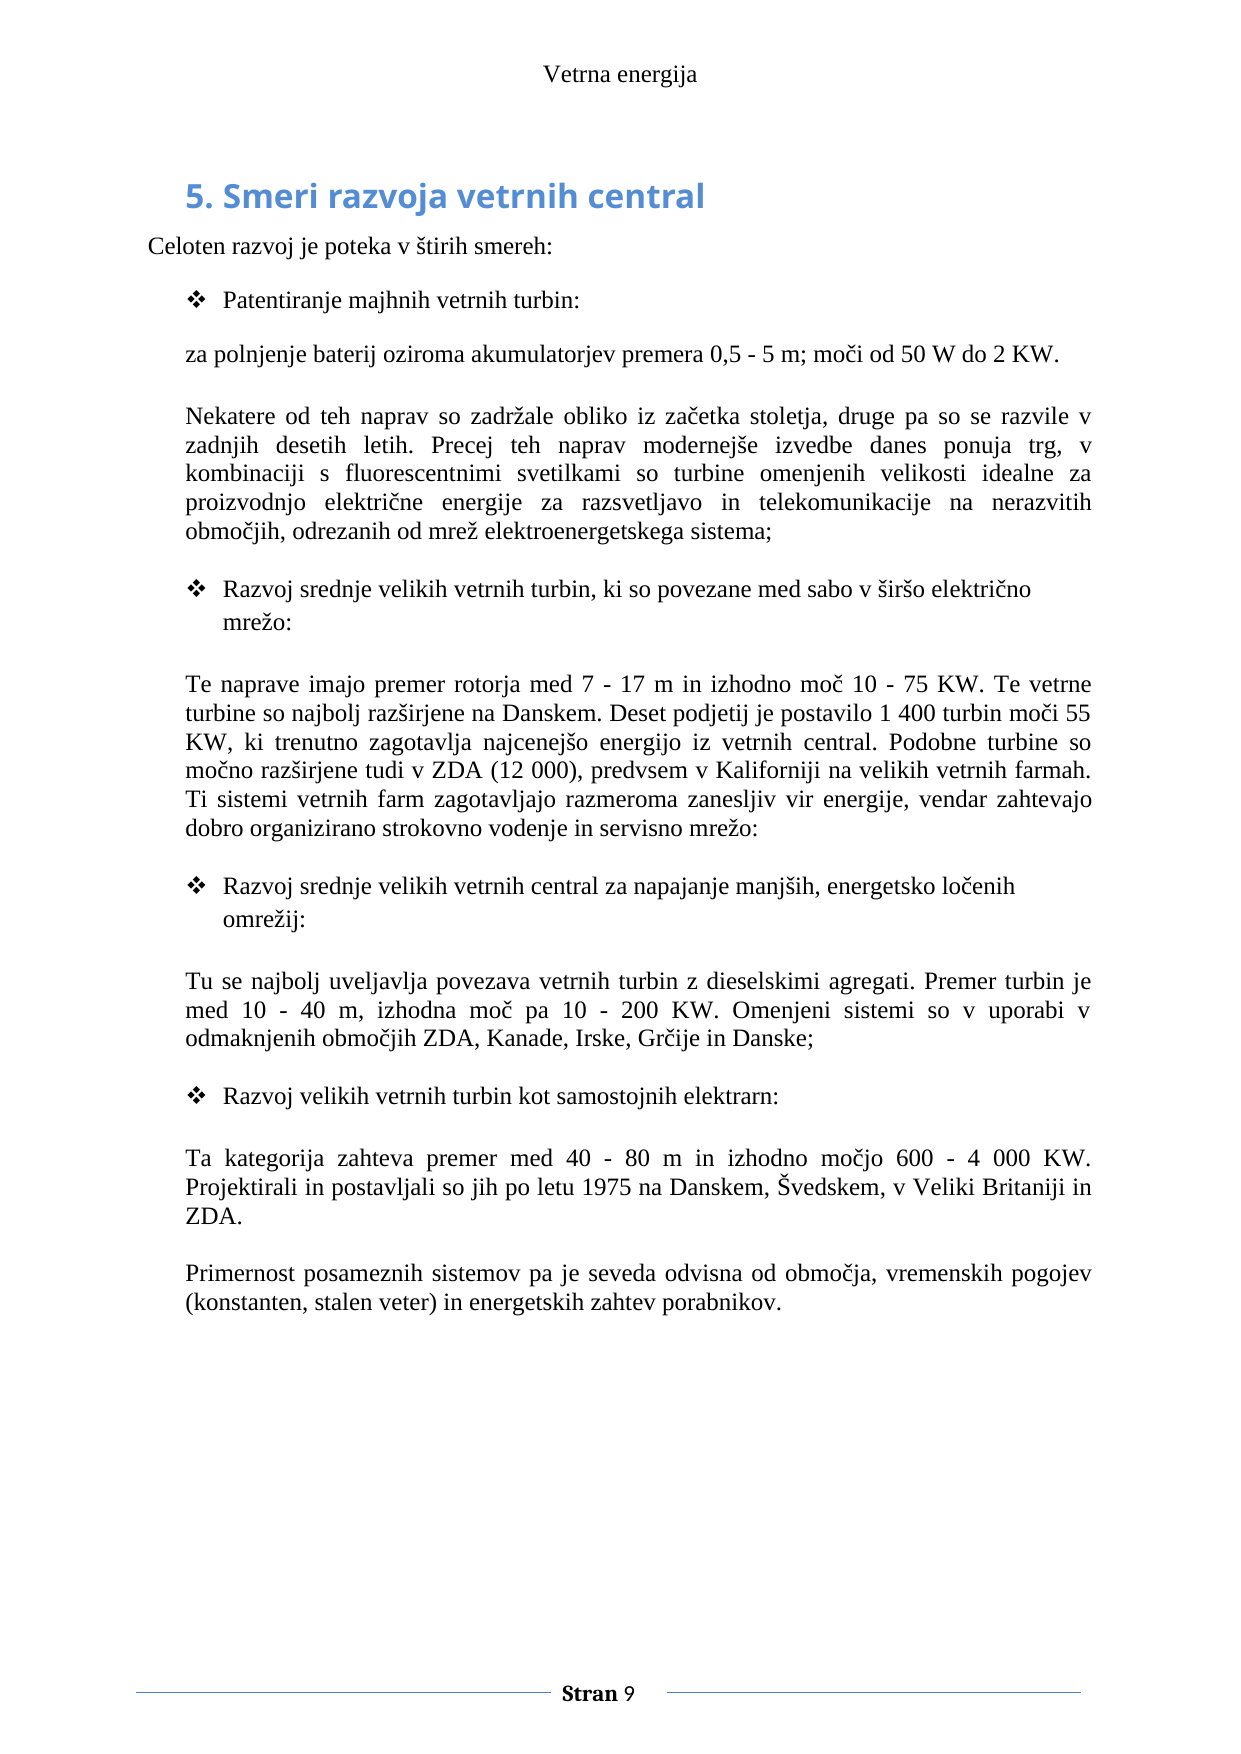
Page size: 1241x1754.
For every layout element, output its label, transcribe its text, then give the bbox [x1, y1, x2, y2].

list Razvoj srednje velikih vetrnih central za napajanje manjših, energetsko ločenih omrežij: [185, 871, 1093, 932]
text Celoten razvoj je poteka v štirih smereh: [148, 231, 1093, 260]
text Ta kategorija zahteva premer med 40 - 80 m in izhodno močjo 600 - 4 000 KW. Projektirali in postavljali so jih po letu 1975 na Danskem, Švedskem, v Veliki Britaniji in ZDA. Primernost posameznih sistemov pa je seveda odvisna od območja, vremenskih pogojev (konstanten, stalen veter) in energetskih zahtev porabnikov. [185, 1143, 1093, 1316]
list Razvoj velikih vetrnih turbin kot samostojnih elektrarn: [185, 1081, 1093, 1110]
text za polnjenje baterij oziroma akumulatorjev premera 0,5 - 5 m; moči od 50 W do 2 KW. [148, 339, 1093, 367]
subtitle Smeri razvoja vetrnih central [185, 173, 1093, 218]
text Nekatere od teh naprav so zadržale obliko iz začetka stoletja, druge pa so se razvile v zadnjih desetih letih. Precej teh naprav modernejše izvedbe danes ponuja trg, v kombinaciji s fluorescentnimi svetilkami so turbine omenjenih velikosti idealne za proizvodnjo električne energije za razsvetljavo in telekomunikacije na nerazvitih območjih, odrezanih od mrež elektroenergetskega sistema; [185, 401, 1093, 545]
text Tu se najbolj uveljavlja povezava vetrnih turbin z dieselskimi agregati. Premer turbin je med 10 - 40 m, izhodna moč pa 10 - 200 KW. Omenjeni sistemi so v uporabi v odmaknjenih območjih ZDA, Kanade, Irske, Grčije in Danske; [185, 966, 1093, 1052]
list Razvoj srednje velikih vetrnih turbin, ki so povezane med sabo v širšo električno mrežo: [185, 574, 1093, 636]
list Patentiranje majhnih vetrnih turbin: [185, 285, 1093, 314]
text Te naprave imajo premer rotorja med 7 - 17 m in izhodno moč 10 - 75 KW. Te vetrne turbine so najbolj razširjene na Danskem. Deset podjetij je postavilo 1 400 turbin moči 55 KW, ki trenutno zagotavlja najcenejšo energijo iz vetrnih central. Podobne turbine so močno razširjene tudi v ZDA (12 000), predvsem v Kaliforniji na velikih vetrnih farmah. Ti sistemi vetrnih farm zagotavljajo razmeroma zanesljiv vir energije, vendar zahtevajo dobro organizirano strokovno vodenje in servisno mrežo: [185, 669, 1093, 842]
